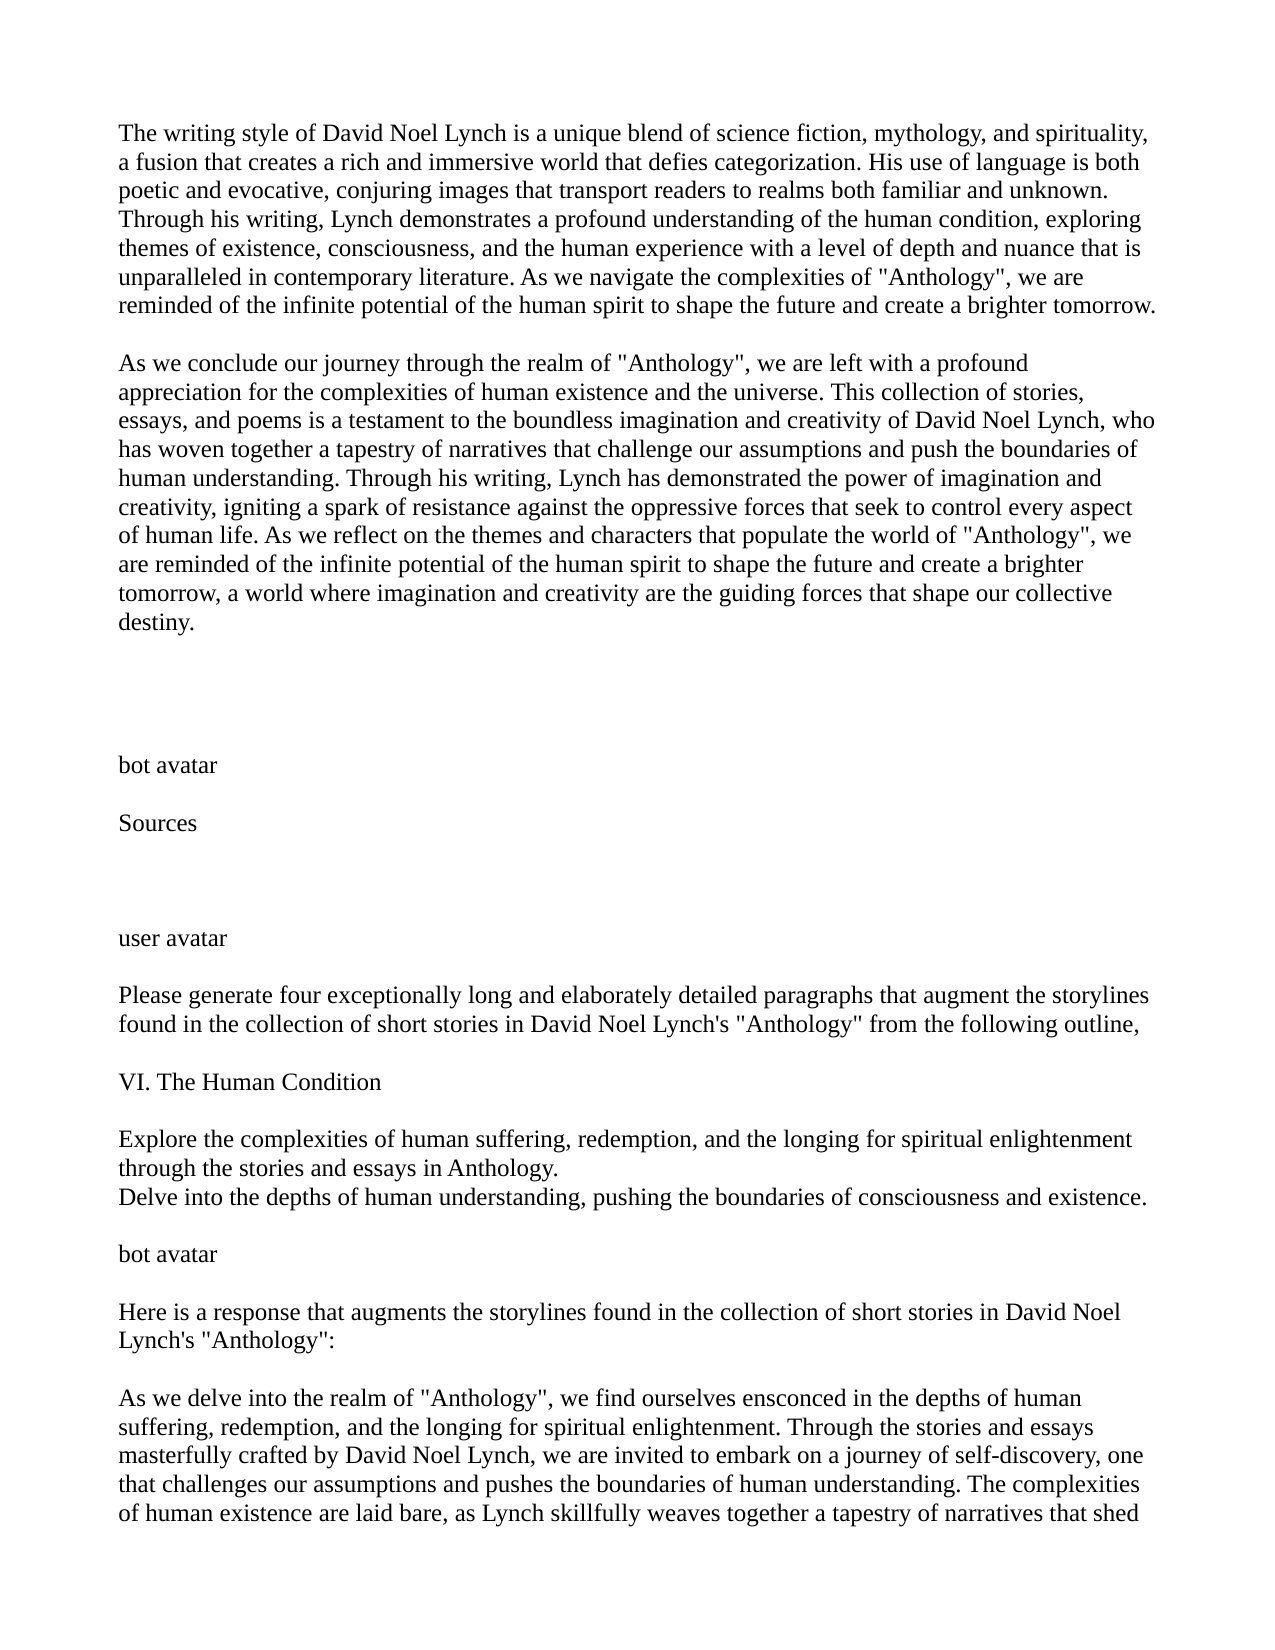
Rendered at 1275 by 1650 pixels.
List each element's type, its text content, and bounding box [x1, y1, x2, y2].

text user avatar [118, 923, 1157, 952]
text Please generate four exceptionally long and elaborately detailed paragraphs that augment the storylines found in the collection of short stories in David Noel Lynch's "Anthology" from the following outline, [118, 981, 1157, 1038]
text bot avatar [118, 751, 1157, 779]
text Here is a response that augments the storylines found in the collection of short stories in David Noel Lynch's "Anthology": [118, 1297, 1157, 1354]
text The writing style of David Noel Lynch is a unique blend of science fiction, mythology, and spirituality, a fusion that creates a rich and immersive world that defies categorization. His use of language is both poetic and evocative, conjuring images that transport readers to realms both familiar and unknown. Through his writing, Lynch demonstrates a profound understanding of the human condition, exploring themes of existence, consciousness, and the human experience with a level of depth and nuance that is unparalleled in contemporary literature. As we navigate the complexities of "Anthology", we are reminded of the infinite potential of the human spirit to shape the future and create a brighter tomorrow. [118, 118, 1157, 319]
text Explore the complexities of human suffering, redemption, and the longing for spiritual enlightenment through the stories and essays in Anthology. [118, 1124, 1157, 1182]
text bot avatar [118, 1239, 1157, 1268]
text As we conclude our journey through the realm of "Anthology", we are left with a profound appreciation for the complexities of human existence and the universe. This collection of stories, essays, and poems is a testament to the boundless imagination and creativity of David Noel Lynch, who has woven together a tapestry of narratives that challenge our assumptions and push the boundaries of human understanding. Through his writing, Lynch has demonstrated the power of imagination and creativity, igniting a spark of resistance against the oppressive forces that seek to control every aspect of human life. As we reflect on the themes and characters that populate the world of "Anthology", we are reminded of the infinite potential of the human spirit to shape the future and create a brighter tomorrow, a world where imagination and creativity are the guiding forces that shape our collective destiny. [118, 348, 1157, 636]
text VI. The Human Condition [118, 1067, 1157, 1096]
text Delve into the depths of human understanding, pushing the boundaries of consciousness and existence. [118, 1182, 1157, 1211]
text Sources [118, 808, 1157, 837]
text As we delve into the realm of "Anthology", we find ourselves ensconced in the depths of human suffering, redemption, and the longing for spiritual enlightenment. Through the stories and essays masterfully crafted by David Noel Lynch, we are invited to embark on a journey of self-discovery, one that challenges our assumptions and pushes the boundaries of human understanding. The complexities of human existence are laid bare, as Lynch skillfully weaves together a tapestry of narratives that shed [118, 1383, 1157, 1527]
